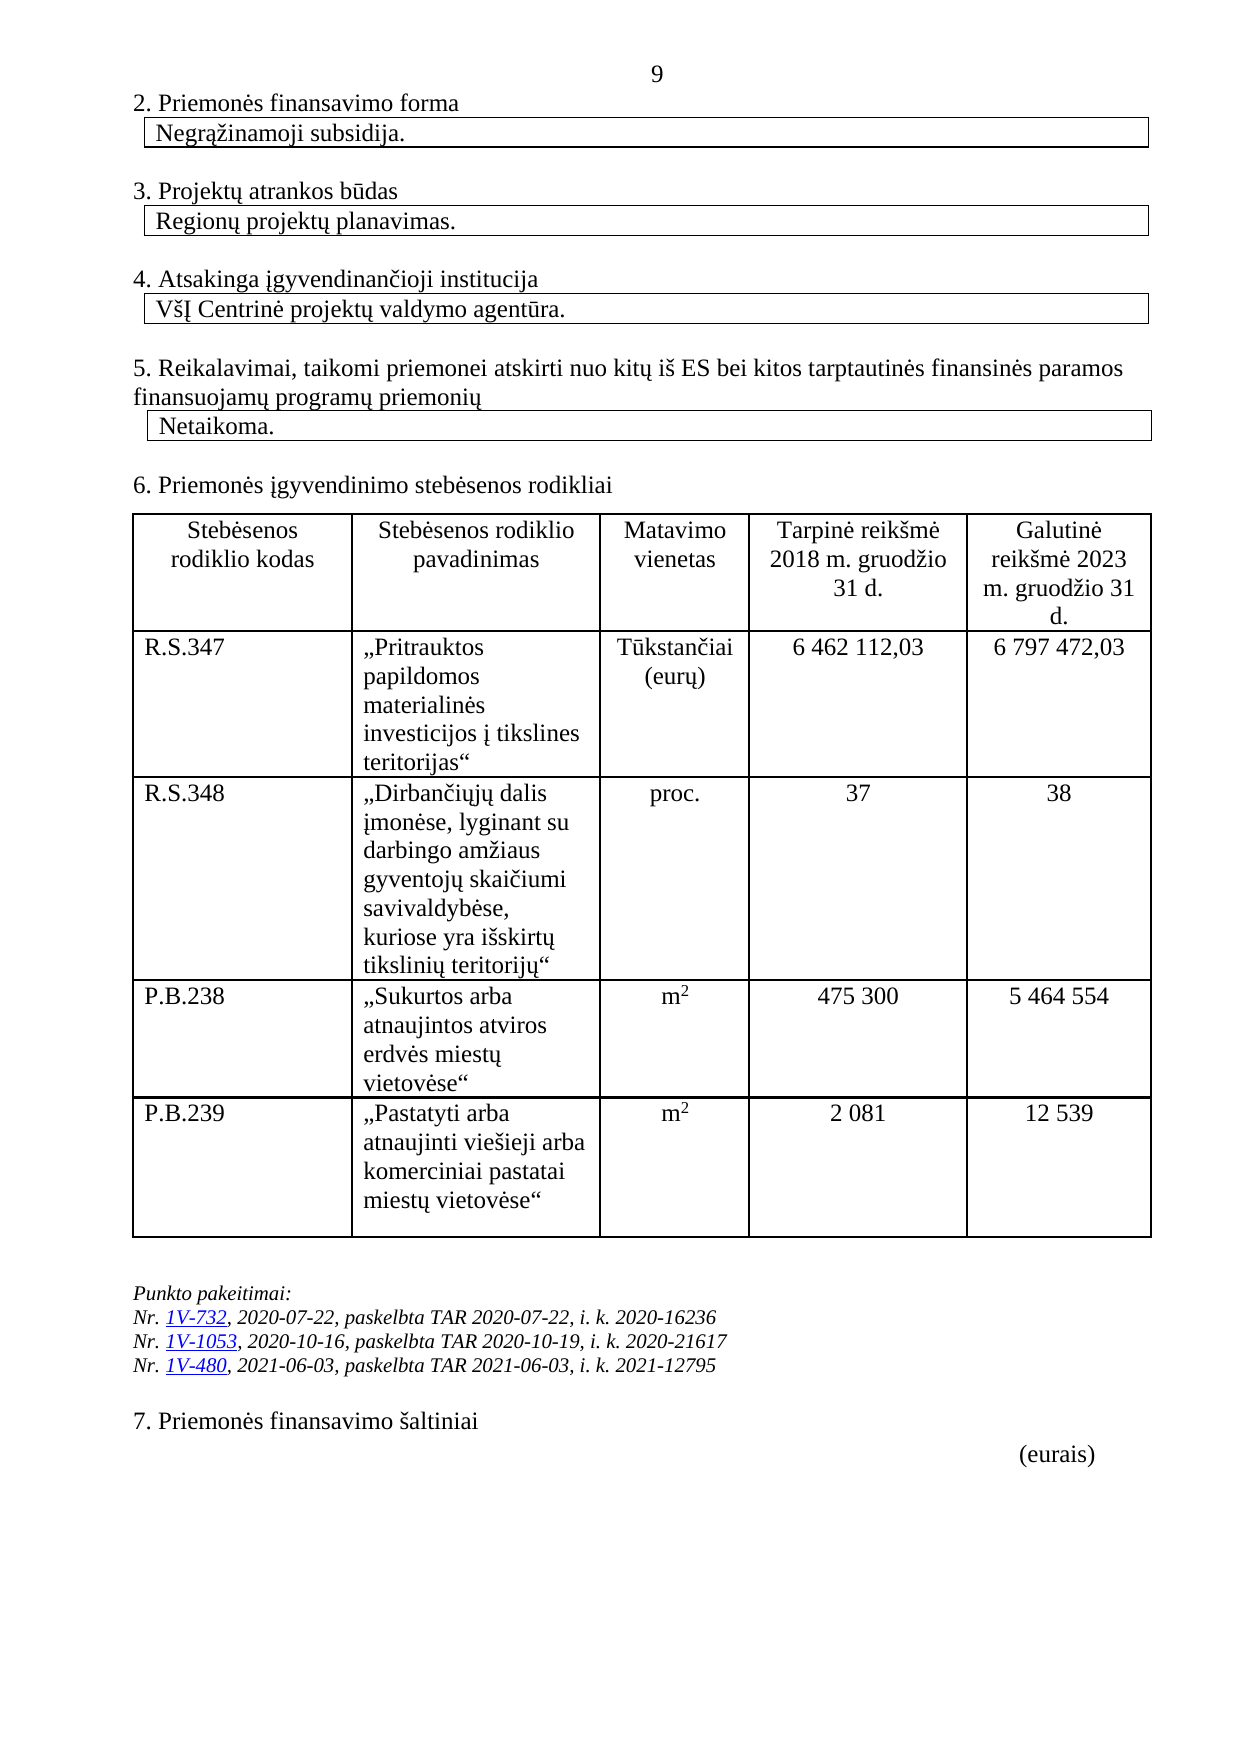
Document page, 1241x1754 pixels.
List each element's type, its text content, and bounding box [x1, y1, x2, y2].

table_cell „Pastatyti arba atnaujinti viešieji arba komerciniai pastatai miestų vietovėse“ [353, 1099, 599, 1236]
table_header Regionų projektų planavimas. [145, 206, 1148, 235]
text Punkto pakeitimai: [133, 1281, 1181, 1305]
text (eurais) [259, 1439, 1181, 1468]
text 5. Reikalavimai, taikomi priemonei atskirti nuo kitų iš ES bei kitos tarptautinės finansinės paramos finansuojamų programų priemonių [133, 353, 1181, 410]
table_cell 2 081 [750, 1099, 966, 1236]
table_cell m2 [601, 1099, 748, 1236]
text 7. Priemonės finansavimo šaltiniai [133, 1406, 1181, 1435]
table_cell 6 797 472,03 [968, 632, 1150, 776]
table_header Stebėsenos rodiklio kodas [134, 515, 351, 630]
table_cell „Pritrauktos papildomos materialinės investicijos į tikslines teritorijas“ [353, 632, 599, 776]
table_header VšĮ Centrinė projektų valdymo agentūra. [145, 294, 1148, 323]
table_cell proc. [601, 778, 748, 979]
table_cell „Sukurtos arba atnaujintos atviros erdvės miestų vietovėse“ [353, 981, 599, 1096]
table_cell P.B.238 [134, 981, 351, 1096]
table_header Tarpinė reikšmė 2018 m. gruodžio 31 d. [750, 515, 966, 630]
table_cell 37 [750, 778, 966, 979]
table_cell m2 [601, 981, 748, 1096]
table_cell Tūkstančiai (eurų) [601, 632, 748, 776]
table_cell R.S.348 [134, 778, 351, 979]
table_header Negrąžinamoji subsidija. [145, 118, 1148, 146]
table_cell 5 464 554 [968, 981, 1150, 1096]
text Nr. 1V-732, 2020-07-22, paskelbta TAR 2020-07-22, i. k. 2020-16236 [133, 1305, 1181, 1329]
text 3. Projektų atrankos būdas [133, 176, 1181, 205]
table_header Netaikoma. [148, 411, 1151, 440]
table_cell 6 462 112,03 [750, 632, 966, 776]
table_header Stebėsenos rodiklio pavadinimas [353, 515, 599, 630]
text Nr. 1V-480, 2021-06-03, paskelbta TAR 2021-06-03, i. k. 2021-12795 [133, 1353, 1181, 1377]
text Nr. 1V-1053, 2020-10-16, paskelbta TAR 2020-10-19, i. k. 2020-21617 [133, 1329, 1181, 1353]
table_cell 475 300 [750, 981, 966, 1096]
table_cell 38 [968, 778, 1150, 979]
table_header Galutinė reikšmė 2023 m. gruodžio 31 d. [968, 515, 1150, 630]
text 6. Priemonės įgyvendinimo stebėsenos rodikliai [133, 470, 1181, 499]
table_cell „Dirbančiųjų dalis įmonėse, lyginant su darbingo amžiaus gyventojų skaičiumi savivaldybėse, kuriose yra išskirtų tikslinių teritorijų“ [353, 778, 599, 979]
text 4. Atsakinga įgyvendinančioji institucija [133, 264, 1181, 293]
table_cell P.B.239 [134, 1099, 351, 1236]
table_cell 12 539 [968, 1099, 1150, 1236]
table_cell R.S.347 [134, 632, 351, 776]
table_header Matavimo vienetas [601, 515, 748, 630]
text 2. Priemonės finansavimo forma [133, 88, 1181, 117]
